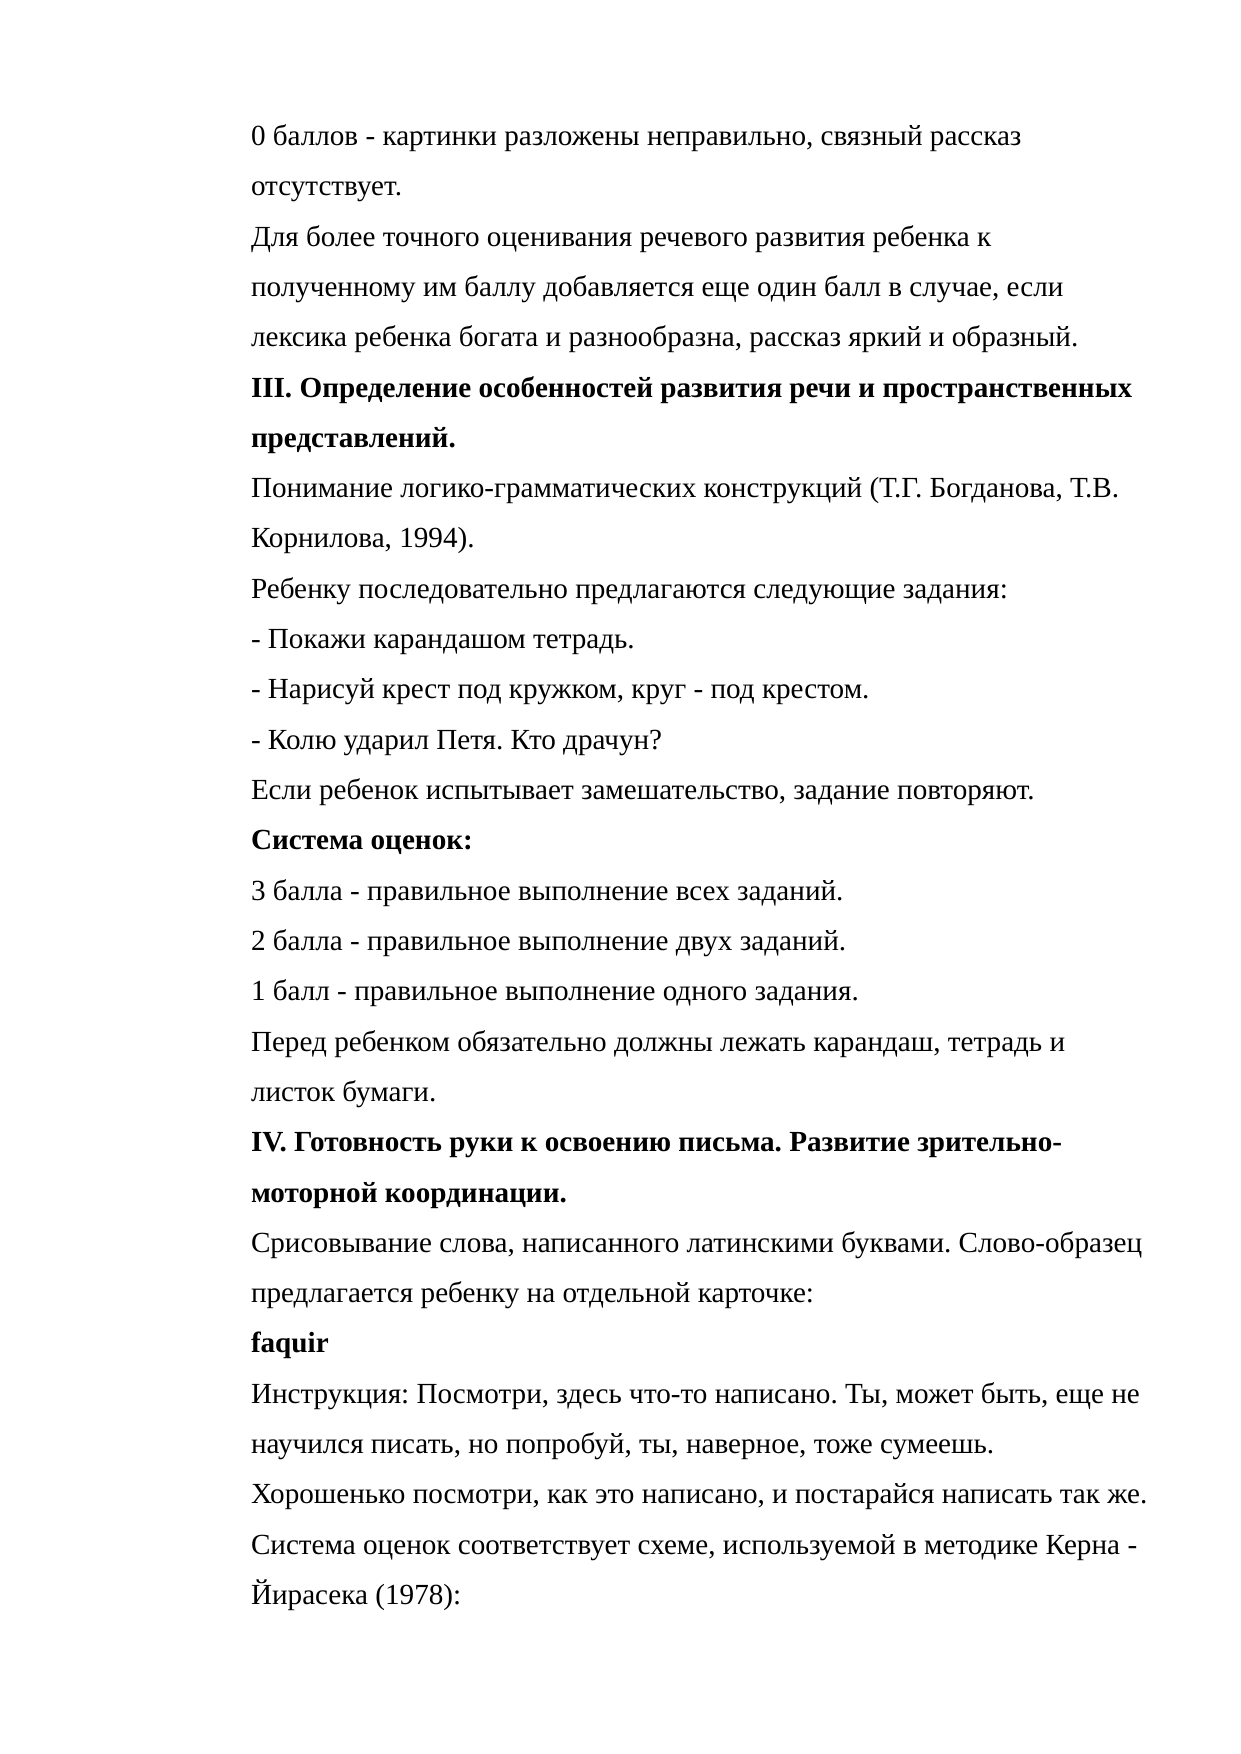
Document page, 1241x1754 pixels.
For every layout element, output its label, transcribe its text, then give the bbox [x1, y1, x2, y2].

list Ребенку последовательно предлагаются следующие задания: [221, 571, 1152, 604]
list Инструкция: Посмотри, здесь что-то написано. Ты, может быть, еще не научился писать, но попробуй, ты, наверное, тоже сумеешь. Хорошенько посмотри, как это написано, и постарайся написать так же. [221, 1376, 1152, 1510]
list 2 балла - правильное выполнение двух заданий. [221, 923, 1152, 957]
list 0 баллов - картинки разложены неправильно, связный рассказ отсутствует. [221, 118, 1152, 202]
list Система оценок соответствует схеме, используемой в методике Керна - Йирасека (1978): [221, 1527, 1152, 1611]
list - Покажи карандашом тетрадь. [221, 621, 1152, 655]
list Система оценок: [221, 822, 1152, 856]
list 3 балла - правильное выполнение всех заданий. [221, 873, 1152, 906]
list III. Определение особенностей развития речи и пространственных представлений. [221, 370, 1152, 453]
list Срисовывание слова, написанного латинскими буквами. Слово-образец предлагается ребенку на отдельной карточке: [221, 1225, 1152, 1309]
list Понимание логико-грамматических конструкций (Т.Г. Богданова, Т.В. Корнилова, 1994). [221, 470, 1152, 554]
list 1 балл - правильное выполнение одного задания. [221, 973, 1152, 1007]
list - Колю ударил Петя. Кто драчун? [221, 722, 1152, 755]
list faquir [221, 1326, 1152, 1359]
list Перед ребенком обязательно должны лежать карандаш, тетрадь и листок бумаги. [221, 1024, 1152, 1108]
list IV. Готовность руки к освоению письма. Развитие зрительно-моторной координации. [221, 1124, 1152, 1208]
list Для более точного оценивания речевого развития ребенка к полученному им баллу добавляется еще один балл в случае, если лексика ребенка богата и разнообразна, рассказ яркий и образный. [221, 219, 1152, 353]
list Если ребенок испытывает замешательство, задание повторяют. [221, 772, 1152, 806]
list - Нарисуй крест под кружком, круг - под крестом. [221, 672, 1152, 705]
